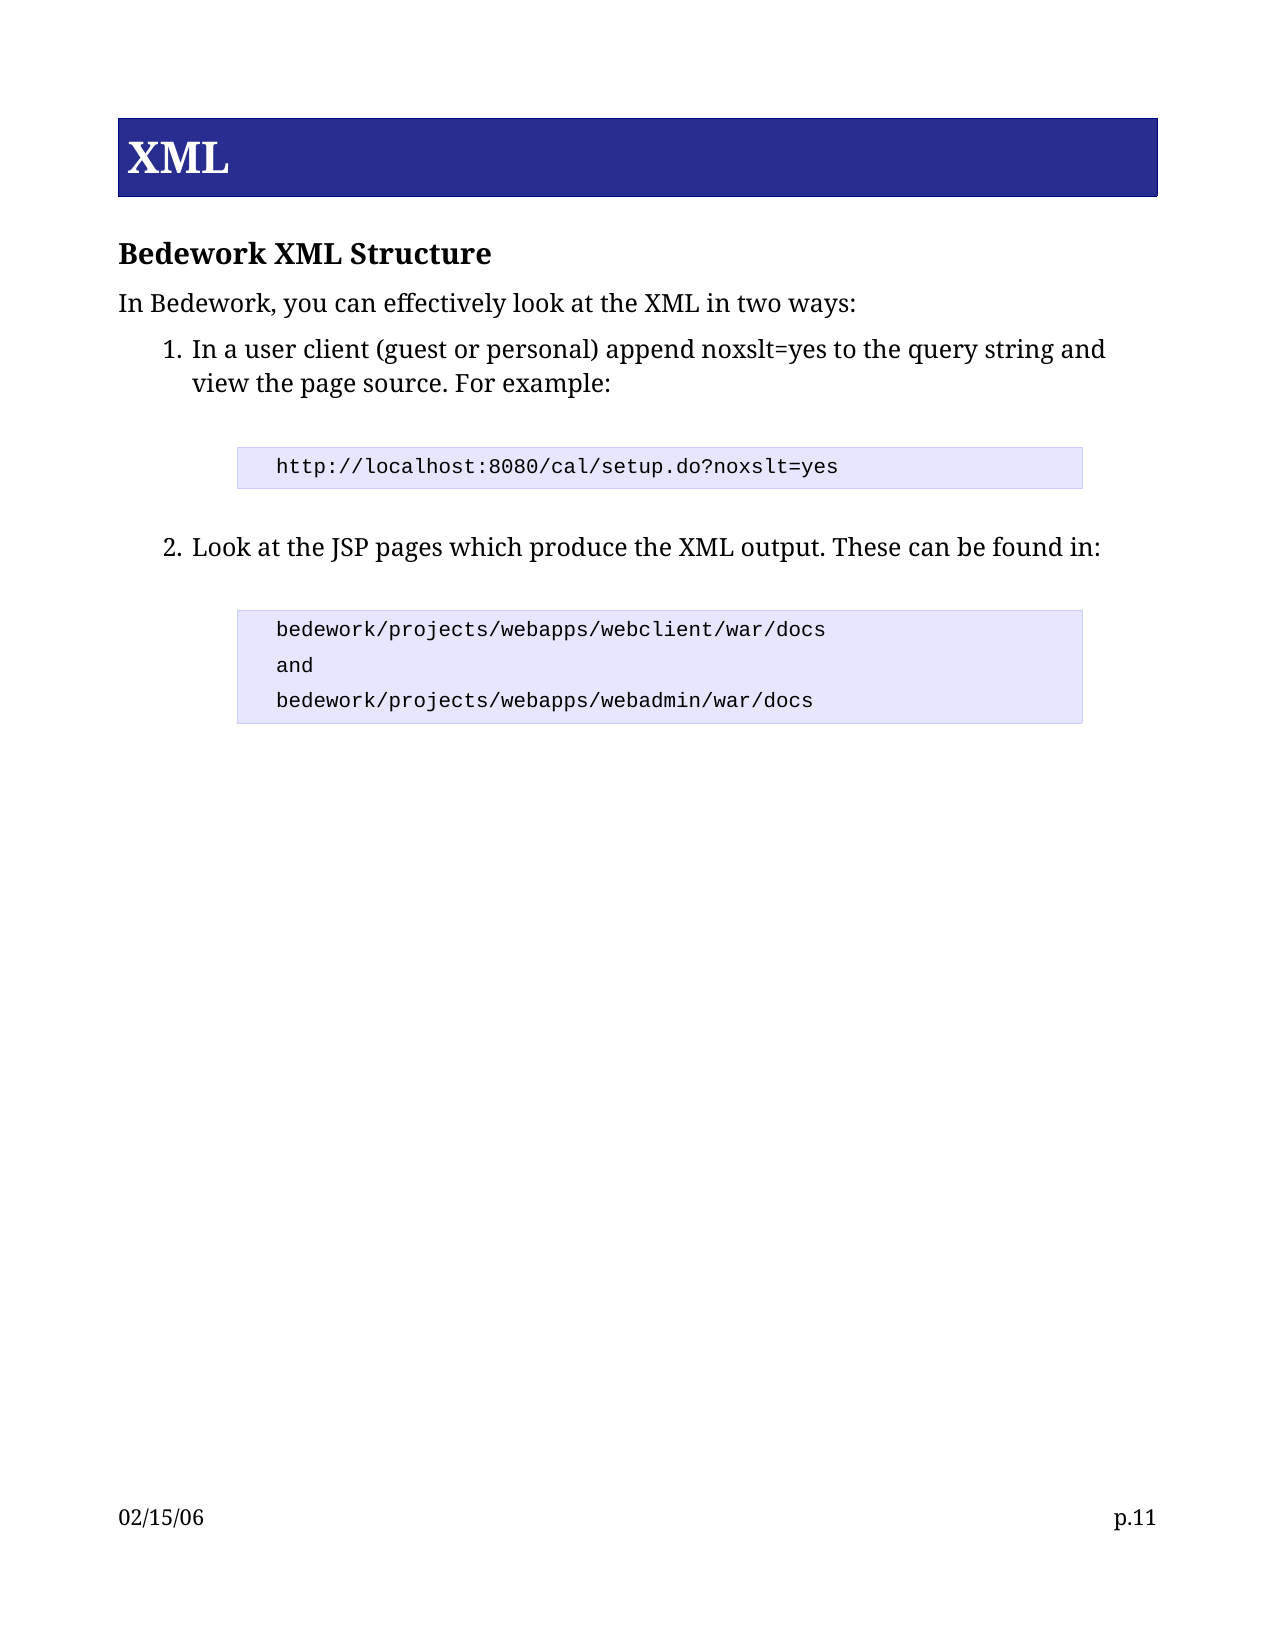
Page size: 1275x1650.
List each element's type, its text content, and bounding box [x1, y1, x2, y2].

subtitle XML [119, 119, 1157, 196]
list http://localhost:8080/cal/setup.do?noxslt=yes [238, 448, 1082, 488]
list Look at the JSP pages which produce the XML output. These can be found in: [162, 530, 1157, 598]
text In Bedework, you can effectively look at the XML in two ways: [118, 286, 1157, 319]
list In a user client (guest or personal) append noxslt=yes to the query string and view the page source. For example: [162, 332, 1157, 434]
subtitle Bedework XML Structure [118, 233, 1157, 273]
list bedework/projects/webapps/webclient/war/docs and bedework/projects/webapps/webadmin/war/docs [238, 611, 1082, 723]
